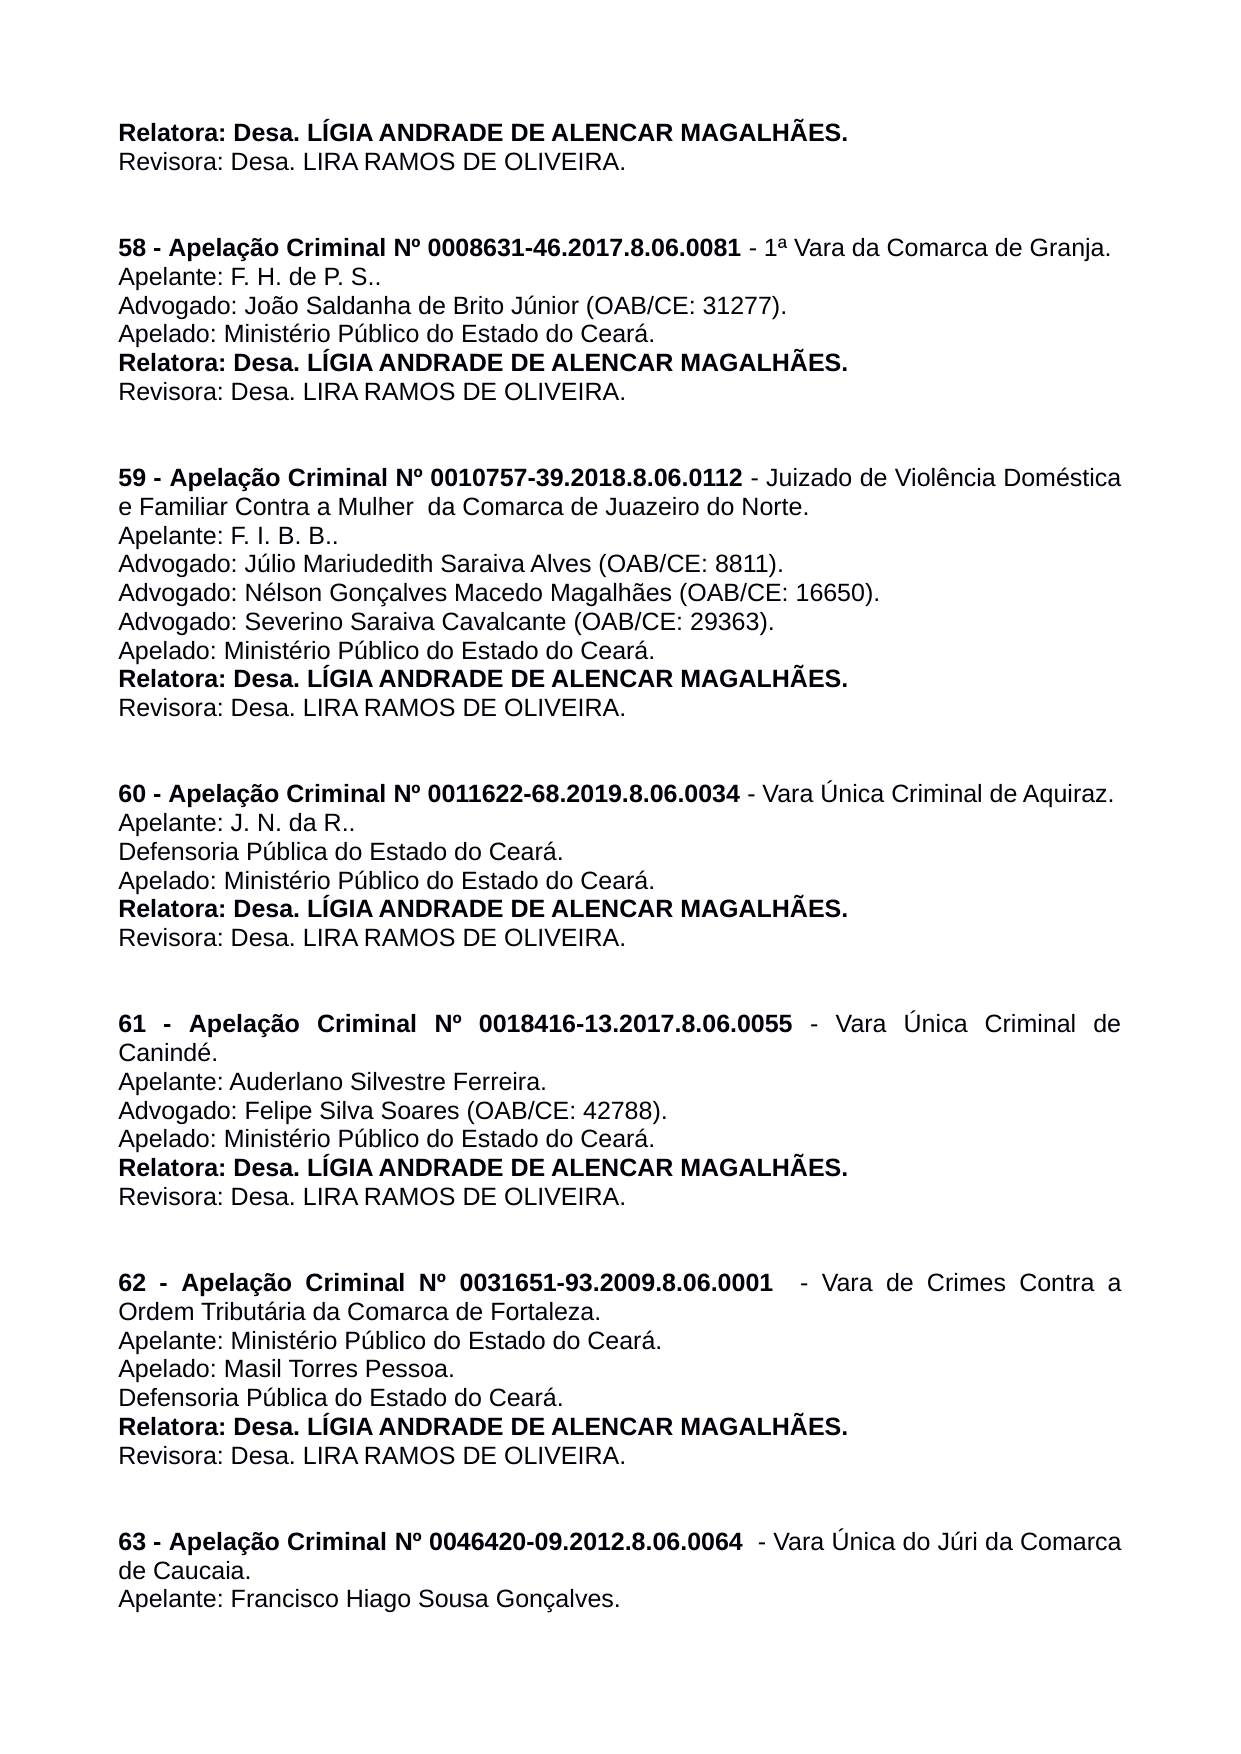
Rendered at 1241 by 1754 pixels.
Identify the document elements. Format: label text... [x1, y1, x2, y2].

text Apelante: Auderlano Silvestre Ferreira. [118, 1067, 1122, 1096]
text Defensoria Pública do Estado do Ceará. [118, 1383, 1122, 1412]
text Revisora: Desa. LIRA RAMOS DE OLIVEIRA. [118, 147, 1122, 176]
text Apelante: Ministério Público do Estado do Ceará. [118, 1326, 1122, 1354]
text 59 - Apelação Criminal Nº 0010757-39.2018.8.06.0112 - Juizado de Violência Doméstica e Familiar Contra a Mulher da Comarca de Juazeiro do Norte. [118, 463, 1122, 521]
text Apelado: Ministério Público do Estado do Ceará. [118, 319, 1122, 348]
text Apelado: Ministério Público do Estado do Ceará. [118, 636, 1122, 664]
text Apelante: J. N. da R.. [118, 808, 1122, 837]
text 62 - Apelação Criminal Nº 0031651-93.2009.8.06.0001 - Vara de Crimes Contra a Ordem Tributária da Comarca de Fortaleza. [118, 1268, 1122, 1326]
text Relatora: Desa. LÍGIA ANDRADE DE ALENCAR MAGALHÃES. [118, 664, 1122, 693]
text Advogado: Nélson Gonçalves Macedo Magalhães (OAB/CE: 16650). [118, 578, 1122, 607]
text Advogado: João Saldanha de Brito Júnior (OAB/CE: 31277). [118, 291, 1122, 319]
text Relatora: Desa. LÍGIA ANDRADE DE ALENCAR MAGALHÃES. [118, 1153, 1122, 1182]
text Revisora: Desa. LIRA RAMOS DE OLIVEIRA. [118, 1441, 1122, 1469]
text Advogado: Júlio Mariudedith Saraiva Alves (OAB/CE: 8811). [118, 549, 1122, 578]
text Relatora: Desa. LÍGIA ANDRADE DE ALENCAR MAGALHÃES. [118, 348, 1122, 377]
text Relatora: Desa. LÍGIA ANDRADE DE ALENCAR MAGALHÃES. [118, 894, 1122, 923]
text Apelado: Ministério Público do Estado do Ceará. [118, 866, 1122, 894]
text Advogado: Felipe Silva Soares (OAB/CE: 42788). [118, 1096, 1122, 1124]
text Advogado: Severino Saraiva Cavalcante (OAB/CE: 29363). [118, 607, 1122, 636]
text 61 - Apelação Criminal Nº 0018416-13.2017.8.06.0055 - Vara Única Criminal de Canindé. [118, 1009, 1122, 1067]
text Revisora: Desa. LIRA RAMOS DE OLIVEIRA. [118, 923, 1122, 952]
text Relatora: Desa. LÍGIA ANDRADE DE ALENCAR MAGALHÃES. [118, 1412, 1122, 1441]
text Revisora: Desa. LIRA RAMOS DE OLIVEIRA. [118, 693, 1122, 722]
text Apelado: Ministério Público do Estado do Ceará. [118, 1124, 1122, 1153]
text Apelante: F. H. de P. S.. [118, 262, 1122, 291]
text Defensoria Pública do Estado do Ceará. [118, 837, 1122, 866]
text 63 - Apelação Criminal Nº 0046420-09.2012.8.06.0064 - Vara Única do Júri da Comarca de Caucaia. [118, 1527, 1122, 1584]
text Revisora: Desa. LIRA RAMOS DE OLIVEIRA. [118, 377, 1122, 406]
text Apelante: F. I. B. B.. [118, 521, 1122, 549]
text Revisora: Desa. LIRA RAMOS DE OLIVEIRA. [118, 1182, 1122, 1211]
text 60 - Apelação Criminal Nº 0011622-68.2019.8.06.0034 - Vara Única Criminal de Aquiraz. [118, 779, 1122, 808]
text Relatora: Desa. LÍGIA ANDRADE DE ALENCAR MAGALHÃES. [118, 118, 1122, 147]
text 58 - Apelação Criminal Nº 0008631-46.2017.8.06.0081 - 1ª Vara da Comarca de Granja. [118, 233, 1122, 262]
text Apelante: Francisco Hiago Sousa Gonçalves. [118, 1584, 1122, 1613]
text Apelado: Masil Torres Pessoa. [118, 1354, 1122, 1383]
